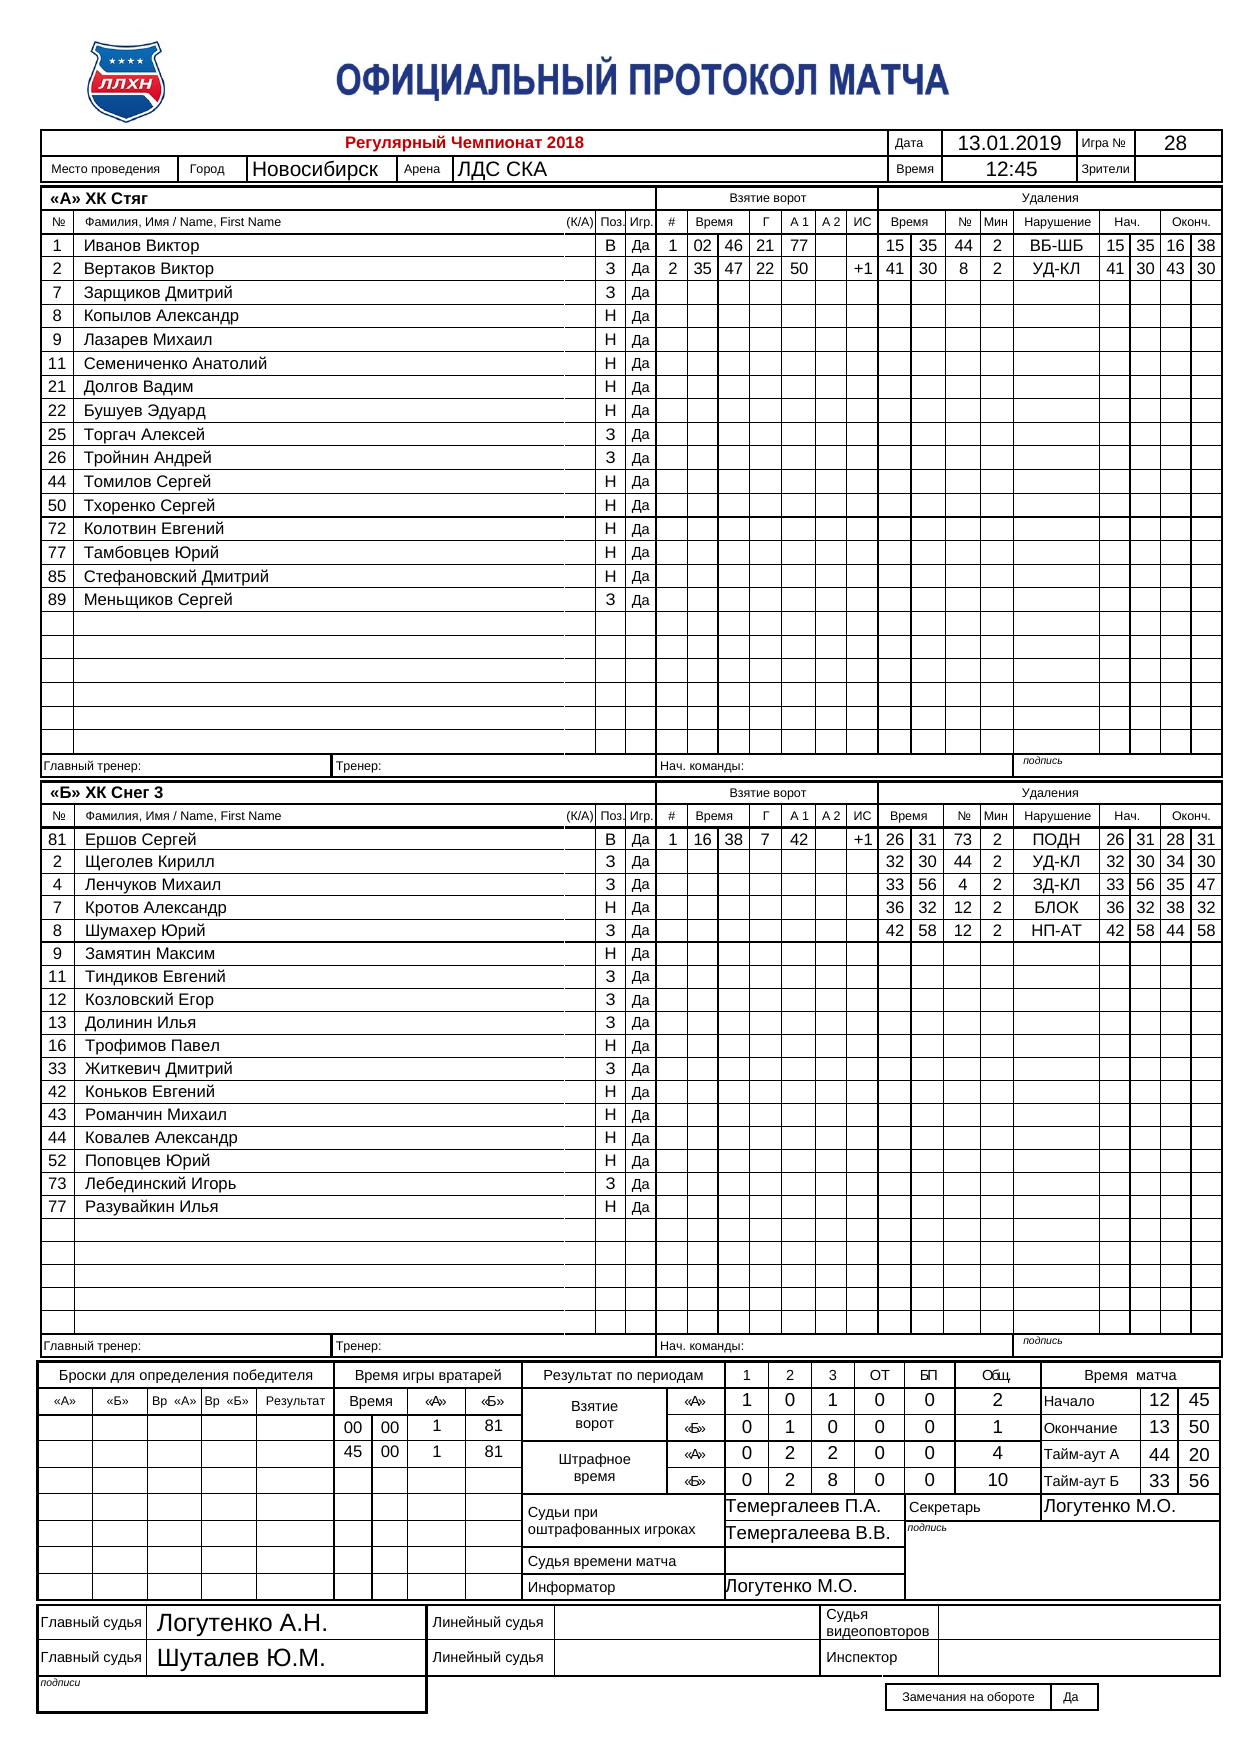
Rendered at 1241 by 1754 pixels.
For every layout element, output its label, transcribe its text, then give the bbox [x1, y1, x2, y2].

table_cell [847, 1058, 877, 1079]
table_cell [946, 328, 980, 351]
table_cell [944, 943, 980, 964]
table_cell [879, 518, 910, 540]
table_cell [782, 494, 815, 516]
table_cell Разувайкин Илья [75, 1196, 564, 1218]
table_cell [816, 966, 846, 987]
table_cell [981, 989, 1013, 1011]
table_cell [596, 1265, 625, 1287]
table_cell [93, 1547, 147, 1573]
table_cell [1014, 730, 1099, 753]
table_cell З [596, 281, 625, 303]
table_cell ИС [847, 805, 877, 826]
table_header Результат по периодам [523, 1363, 724, 1387]
table_cell [1131, 470, 1160, 493]
table_cell [657, 874, 687, 895]
table_cell [1014, 1242, 1099, 1264]
table_cell [335, 1547, 371, 1573]
table_cell [565, 1265, 595, 1287]
table_cell 21 [750, 235, 781, 256]
table_cell [1131, 1173, 1160, 1195]
table_cell [883, 1677, 1220, 1681]
table_cell 43 [1161, 257, 1190, 280]
table_cell [719, 1196, 749, 1218]
table_cell [782, 1035, 815, 1057]
table_cell [408, 1521, 465, 1546]
table_cell 11 [42, 966, 74, 987]
table_cell Игр. [626, 211, 655, 233]
table_cell [657, 966, 687, 987]
table_cell [946, 707, 980, 729]
table_cell Время [889, 157, 941, 181]
table_cell [657, 423, 687, 445]
table_cell [782, 1058, 815, 1079]
table_cell [1161, 565, 1190, 587]
table_cell [1131, 707, 1160, 729]
table_cell [565, 257, 595, 280]
table_cell [93, 1468, 147, 1493]
table_cell [565, 352, 595, 374]
table_cell [912, 494, 945, 516]
table_cell [1161, 1288, 1190, 1310]
table_cell [847, 1242, 877, 1264]
table_cell [1131, 1242, 1160, 1264]
table_cell 1 [812, 1389, 854, 1413]
table_cell [466, 1521, 521, 1546]
table_cell [1100, 636, 1129, 658]
table_cell 4 [944, 874, 980, 895]
table_cell Результат [257, 1389, 333, 1413]
table_cell [847, 1127, 877, 1149]
table_cell [596, 1288, 625, 1310]
table_cell [596, 1242, 625, 1264]
table_cell [847, 896, 877, 918]
table_cell [1161, 518, 1190, 540]
table_cell [981, 494, 1013, 516]
table_cell Лебединский Игорь [75, 1173, 564, 1195]
table_cell 58 [1192, 920, 1221, 941]
table_cell [1014, 565, 1099, 587]
table_cell [1100, 730, 1129, 753]
table_cell [782, 920, 815, 941]
table_cell 0 [812, 1415, 854, 1440]
table_cell [782, 446, 815, 469]
table_cell Да [626, 281, 655, 303]
table_cell Окончание [1042, 1415, 1140, 1440]
table_cell [782, 1288, 815, 1310]
table_cell [1192, 1196, 1221, 1218]
table_cell Г [750, 805, 781, 826]
table_cell [944, 1058, 980, 1079]
table_cell [257, 1521, 333, 1546]
table_cell Да [626, 446, 655, 469]
table_cell [782, 1173, 815, 1195]
table_cell [719, 612, 749, 634]
table_cell Да [626, 1150, 655, 1172]
table_cell [944, 1173, 980, 1195]
table_cell [816, 1265, 846, 1287]
table_cell [1161, 376, 1190, 398]
table_cell Судья времени матча [523, 1548, 724, 1573]
table_cell [912, 376, 945, 398]
table_cell Ершов Сергей [75, 829, 564, 849]
table_cell [1131, 1081, 1160, 1103]
table_cell 43 [42, 1104, 74, 1126]
table_cell [750, 565, 781, 587]
table_cell [912, 1173, 943, 1195]
table_cell 7 [750, 829, 781, 849]
table_cell [750, 1173, 781, 1195]
table_cell 47 [719, 257, 749, 280]
table_cell [373, 1574, 407, 1599]
table_cell [335, 1468, 371, 1493]
table_cell [657, 352, 687, 374]
table_cell [782, 1265, 815, 1287]
table_cell [688, 518, 717, 540]
table_cell [782, 281, 815, 303]
table_cell [1014, 399, 1099, 422]
table_cell [75, 1265, 564, 1287]
table_cell 77 [782, 235, 815, 256]
table_header Замечания на обороте [887, 1685, 1050, 1709]
table_cell 31 [1192, 829, 1221, 849]
table_cell Поз. [596, 211, 625, 233]
table_cell [39, 1468, 92, 1493]
table_cell 13 [42, 1012, 74, 1033]
table_cell [1192, 376, 1221, 398]
table_cell Нарушение [1014, 805, 1099, 826]
table_cell [912, 1035, 943, 1057]
table_cell [750, 541, 781, 564]
table_cell Да [626, 943, 655, 964]
table_cell 30 [1131, 850, 1160, 872]
table_cell Время [879, 805, 943, 826]
table_cell 0 [855, 1415, 904, 1440]
table_cell [847, 707, 877, 729]
table_cell [148, 1441, 201, 1467]
table_cell [1192, 399, 1221, 422]
table_cell 2 [981, 874, 1013, 895]
table_cell 81 [42, 829, 74, 849]
table_cell [847, 730, 877, 753]
table_cell [565, 896, 595, 918]
table_cell [719, 850, 749, 872]
table_cell [946, 446, 980, 469]
table_cell 32 [1192, 896, 1221, 918]
table_cell [1131, 399, 1160, 422]
table_cell [1100, 707, 1129, 729]
table_cell Нач. [1100, 211, 1160, 233]
table_cell [946, 281, 980, 303]
table_cell 35 [1131, 235, 1160, 256]
table_cell [944, 1219, 980, 1241]
table_cell 47 [1192, 874, 1221, 895]
table_cell [782, 588, 815, 611]
table_cell Оконч. [1161, 211, 1221, 233]
table_cell 9 [42, 943, 74, 964]
table_cell Козловский Егор [75, 989, 564, 1011]
table_cell [565, 235, 595, 256]
table_cell [912, 989, 943, 1011]
table_cell Место проведения [42, 157, 177, 181]
table_cell [939, 1606, 1219, 1639]
table_cell [1131, 730, 1160, 753]
table_cell Торгач Алексей [74, 423, 564, 445]
table_cell Н [596, 352, 625, 374]
table_cell [816, 446, 846, 469]
table_cell [1192, 541, 1221, 564]
table_cell 32 [1131, 896, 1160, 918]
table_cell [657, 1311, 687, 1333]
table_cell НП-АТ [1014, 920, 1099, 941]
table_cell [939, 1640, 1219, 1675]
table_cell Время [335, 1389, 407, 1413]
table_cell подпись [1014, 755, 1221, 776]
table_cell [657, 1150, 687, 1172]
table_cell [782, 423, 815, 445]
table_cell [1100, 328, 1129, 351]
table_cell [946, 305, 980, 327]
table_cell Н [596, 305, 625, 327]
table_cell [565, 1104, 595, 1126]
table_cell [719, 943, 749, 964]
table_cell [847, 494, 877, 516]
table_cell [981, 281, 1013, 303]
table_cell Да [626, 541, 655, 564]
table_cell Да [626, 328, 655, 351]
table_cell [981, 730, 1013, 753]
table_cell [565, 829, 595, 849]
table_cell [688, 659, 717, 682]
table_cell [93, 1494, 147, 1520]
table_cell [1192, 612, 1221, 634]
table_cell Да [626, 352, 655, 374]
table_header «А» ХК Стяг [42, 188, 655, 209]
table_cell [74, 707, 564, 729]
table_cell [1131, 636, 1160, 658]
table_cell ИС [847, 211, 877, 233]
table_cell [816, 423, 846, 445]
table_cell [981, 1150, 1013, 1172]
table_cell [750, 1196, 781, 1218]
table_cell Темергалеев П.А. [726, 1495, 904, 1520]
table_cell [1014, 470, 1099, 493]
table_cell 10 [956, 1468, 1040, 1493]
table_cell Тройнин Андрей [74, 446, 564, 469]
table_cell «Б » [466, 1389, 521, 1413]
table_cell [912, 423, 945, 445]
table_cell [946, 399, 980, 422]
table_cell [750, 850, 781, 872]
table_cell [719, 1081, 749, 1103]
table_cell [782, 376, 815, 398]
table_cell [688, 1150, 717, 1172]
table_cell [912, 966, 943, 987]
table_cell Да [626, 494, 655, 516]
table_cell [912, 565, 945, 587]
table_cell [1014, 328, 1099, 351]
table_cell [626, 1288, 655, 1310]
table_cell # [657, 805, 687, 826]
table_cell [565, 612, 595, 634]
table_cell 38 [1192, 235, 1221, 256]
table_cell [688, 1219, 717, 1241]
table_cell [879, 305, 910, 327]
table_cell [912, 541, 945, 564]
table_cell [1100, 470, 1129, 493]
table_cell Долинин Илья [75, 1012, 564, 1033]
table_cell [879, 1265, 910, 1287]
table_cell [626, 683, 655, 706]
table_cell [879, 1058, 910, 1079]
table_cell 42 [1100, 920, 1129, 941]
table_cell [944, 1035, 980, 1057]
table_cell [719, 494, 749, 516]
table_cell 30 [912, 257, 945, 280]
table_cell [1161, 541, 1190, 564]
table_cell [1014, 1104, 1099, 1126]
table_cell [626, 707, 655, 729]
table_cell [1192, 328, 1221, 351]
table_cell [1192, 1012, 1221, 1033]
table_cell [1192, 518, 1221, 540]
table_cell [565, 1012, 595, 1033]
table_cell «А» [408, 1389, 465, 1413]
table_cell 30 [1192, 850, 1221, 872]
table_cell [750, 423, 781, 445]
table_cell 44 [944, 850, 980, 872]
table_cell [981, 943, 1013, 964]
picture [5, 28, 1179, 129]
table_cell [1100, 1127, 1129, 1149]
table_cell [688, 565, 717, 587]
table_cell «Б» [93, 1389, 147, 1413]
table_cell З [596, 874, 625, 895]
table_cell 77 [42, 1196, 74, 1218]
table_cell [1100, 612, 1129, 634]
table_cell 0 [769, 1389, 811, 1413]
table_cell [912, 1219, 943, 1241]
table_cell [847, 850, 877, 872]
table_cell Оконч. [1161, 805, 1221, 826]
table_cell 12 [944, 920, 980, 941]
table_cell [719, 541, 749, 564]
table_header Регулярный Чемпионат 2018 [42, 131, 887, 155]
table_cell [1161, 305, 1190, 327]
table_cell [719, 659, 749, 682]
table_cell [719, 1265, 749, 1287]
table_cell [1192, 943, 1221, 964]
table_cell [596, 1311, 625, 1333]
table_cell [816, 1150, 846, 1172]
table_cell 0 [726, 1468, 768, 1493]
table_cell [565, 470, 595, 493]
table_cell [1100, 281, 1129, 303]
table_cell [1161, 281, 1190, 303]
table_cell [816, 730, 846, 753]
table_cell [1161, 659, 1190, 682]
table_cell [1192, 1058, 1221, 1079]
table_cell 16 [42, 1035, 74, 1057]
table_cell [847, 943, 877, 964]
table_cell [688, 1104, 717, 1126]
table_cell [1192, 1104, 1221, 1126]
table_cell [688, 588, 717, 611]
table_cell [93, 1441, 147, 1467]
table_cell [1100, 399, 1129, 422]
table_cell [1014, 518, 1099, 540]
table_cell [750, 1150, 781, 1172]
table_cell [428, 1677, 882, 1711]
table_cell [1014, 966, 1099, 987]
table_cell 42 [42, 1081, 74, 1103]
table_cell [657, 399, 687, 422]
table_cell [565, 874, 595, 895]
table_cell Зрители [1078, 157, 1134, 181]
table_cell [75, 1219, 564, 1241]
table_cell [816, 683, 846, 706]
table_cell 50 [1179, 1415, 1219, 1440]
table_cell [847, 1104, 877, 1126]
table_cell Да [626, 896, 655, 918]
table_cell [657, 494, 687, 516]
table_cell [981, 1173, 1013, 1195]
table_cell [981, 612, 1013, 634]
table_cell [944, 1288, 980, 1310]
table_cell [657, 1035, 687, 1057]
table_cell Да [626, 850, 655, 872]
table_cell [719, 966, 749, 987]
table_cell [1100, 1058, 1129, 1079]
table_cell [816, 257, 846, 280]
table_cell [816, 1127, 846, 1149]
table_cell [879, 1127, 910, 1149]
table_cell [1100, 683, 1129, 706]
table_cell [944, 1012, 980, 1033]
table_cell [202, 1468, 256, 1493]
table_cell 36 [1100, 896, 1129, 918]
table_cell [879, 352, 910, 374]
table_cell [981, 659, 1013, 682]
table_cell 73 [944, 829, 980, 849]
table_cell [981, 305, 1013, 327]
table_cell [750, 281, 781, 303]
table_cell [688, 1035, 717, 1057]
table_cell [408, 1494, 465, 1520]
table_cell [1014, 1127, 1099, 1149]
table_cell [981, 470, 1013, 493]
table_cell [750, 1058, 781, 1079]
table_cell [596, 683, 625, 706]
table_cell [657, 588, 687, 611]
table_cell Да [626, 829, 655, 849]
table_cell Фамилия, Имя / Name, First Name [74, 211, 565, 233]
table_cell [1014, 352, 1099, 374]
table_cell [1131, 1012, 1160, 1033]
table_cell [42, 707, 73, 729]
table_header Взятие ворот [657, 783, 877, 803]
table_cell [750, 494, 781, 516]
table_cell [750, 470, 781, 493]
table_cell 0 [855, 1389, 904, 1413]
table_cell 32 [879, 850, 910, 872]
table_cell [847, 1265, 877, 1287]
table_cell Да [626, 518, 655, 540]
table_cell [719, 328, 749, 351]
table_header Броски для определения победителя [39, 1363, 333, 1387]
table_cell [626, 1219, 655, 1241]
table_cell [981, 636, 1013, 658]
table_cell [565, 636, 595, 658]
table_cell [879, 281, 910, 303]
table_cell [816, 636, 846, 658]
table_header Время игры вратарей [335, 1363, 521, 1387]
table_cell [750, 352, 781, 374]
table_cell [1192, 1311, 1221, 1333]
table_cell [944, 1104, 980, 1126]
table_header БП [905, 1363, 954, 1387]
table_cell [750, 518, 781, 540]
table_cell [879, 730, 910, 753]
table_cell [408, 1574, 465, 1599]
table_cell [1131, 1058, 1160, 1079]
table_cell З [596, 257, 625, 280]
table_cell Да [626, 470, 655, 493]
table_cell [750, 874, 781, 895]
table_cell 42 [879, 920, 910, 941]
table_cell [750, 943, 781, 964]
table_cell [626, 636, 655, 658]
table_cell [879, 636, 910, 658]
table_cell [782, 636, 815, 658]
table_cell [879, 1196, 910, 1218]
table_cell [1161, 1311, 1190, 1333]
table_cell [657, 850, 687, 872]
table_cell Логутенко М.О. [1042, 1495, 1219, 1520]
table_cell [981, 1311, 1013, 1333]
table_cell [1161, 730, 1190, 753]
table_cell [1192, 588, 1221, 611]
table_cell Секретарь [906, 1495, 1040, 1520]
table_cell [719, 565, 749, 587]
table_cell 58 [1131, 920, 1160, 941]
table_cell 0 [855, 1468, 904, 1493]
table_cell [912, 328, 945, 351]
table_cell [1131, 966, 1160, 987]
table_cell [74, 636, 564, 658]
table_cell [816, 399, 846, 422]
table_cell [879, 541, 910, 564]
table_cell № [42, 805, 74, 826]
table_cell [39, 1521, 92, 1546]
table_cell [816, 328, 846, 351]
table_cell Кротов Александр [75, 896, 564, 918]
table_cell [912, 588, 945, 611]
table_cell [688, 1012, 717, 1033]
table_cell [1131, 1104, 1160, 1126]
table_cell [847, 235, 877, 256]
table_cell [719, 874, 749, 895]
table_cell [847, 966, 877, 987]
table_cell [688, 541, 717, 564]
table_cell [1161, 1219, 1190, 1241]
table_cell [1100, 1035, 1129, 1057]
table_cell [750, 1012, 781, 1033]
table_cell 26 [879, 829, 910, 849]
table_cell [879, 328, 910, 351]
table_cell [1131, 541, 1160, 564]
table_cell [782, 612, 815, 634]
table_cell [657, 470, 687, 493]
table_cell [688, 399, 717, 422]
table_cell [912, 518, 945, 540]
table_cell Арена [398, 157, 452, 181]
table_cell [719, 1035, 749, 1057]
table_cell [719, 683, 749, 706]
table_cell 85 [42, 565, 73, 587]
table_cell [93, 1521, 147, 1546]
table_cell [750, 636, 781, 658]
table_cell Да [626, 399, 655, 422]
table_cell [1192, 707, 1221, 729]
table_cell [565, 1173, 595, 1195]
table_cell [626, 612, 655, 634]
table_cell [816, 1196, 846, 1218]
table_cell [879, 446, 910, 469]
table_cell 16 [688, 829, 717, 849]
table_cell [847, 281, 877, 303]
table_cell [565, 565, 595, 587]
table_cell [1161, 1081, 1190, 1103]
table_cell [466, 1494, 521, 1520]
table_cell [782, 943, 815, 964]
table_cell [912, 1012, 943, 1033]
table_cell [1100, 659, 1129, 682]
table_cell Время [688, 805, 749, 826]
table_cell Н [596, 1196, 625, 1218]
table_cell [657, 1127, 687, 1149]
table_cell Информатор [523, 1575, 724, 1599]
table_cell Игр. [626, 805, 655, 826]
table_cell Мин [981, 211, 1013, 233]
table_cell [719, 1127, 749, 1149]
table_cell [1192, 565, 1221, 587]
table_cell [74, 612, 564, 634]
table_cell [1161, 1173, 1190, 1195]
table_cell Н [596, 494, 625, 516]
table_cell З [596, 588, 625, 611]
table_cell [657, 730, 687, 753]
table_cell 2 [981, 257, 1013, 280]
table_cell [719, 1311, 749, 1333]
table_cell Логутенко М.О. [726, 1575, 904, 1599]
table_cell [565, 730, 595, 753]
table_cell [946, 470, 980, 493]
table_cell [847, 352, 877, 374]
table_cell Тиндиков Евгений [75, 966, 564, 987]
table_cell [981, 1288, 1013, 1310]
table_cell [257, 1468, 333, 1493]
table_cell 46 [719, 235, 749, 256]
table_cell Н [596, 1081, 625, 1103]
table_cell [944, 989, 980, 1011]
table_cell 2 [981, 850, 1013, 872]
table_cell [847, 683, 877, 706]
table_cell [1014, 541, 1099, 564]
table_cell [944, 1242, 980, 1264]
table_cell [565, 518, 595, 540]
table_cell [719, 352, 749, 374]
table_cell [1161, 1104, 1190, 1126]
table_cell Тхоренко Сергей [74, 494, 564, 516]
table_cell 1 [769, 1415, 811, 1440]
table_cell [688, 1127, 717, 1149]
table_cell [816, 376, 846, 398]
table_cell 2 [42, 850, 74, 872]
table_cell 31 [912, 829, 943, 849]
table_cell [719, 470, 749, 493]
table_cell 00 [373, 1441, 407, 1467]
table_cell [847, 399, 877, 422]
table_cell [944, 966, 980, 987]
table_cell [1014, 281, 1099, 303]
table_cell [782, 896, 815, 918]
table_cell [782, 1150, 815, 1172]
table_cell [847, 376, 877, 398]
table_cell Штрафное время [523, 1442, 666, 1493]
table_cell Линейный судья [428, 1606, 554, 1639]
table_cell Да [626, 989, 655, 1011]
table_cell [335, 1494, 371, 1520]
table_cell [1131, 989, 1160, 1011]
table_cell [719, 1219, 749, 1241]
table_cell [816, 1035, 846, 1057]
table_cell [981, 1104, 1013, 1126]
table_cell [626, 1265, 655, 1287]
table_cell [750, 1127, 781, 1149]
table_cell [565, 1081, 595, 1103]
table_cell [1100, 1012, 1129, 1033]
table_cell [816, 1219, 846, 1241]
table_cell Главный тренер: [42, 1335, 330, 1356]
table_cell [657, 1081, 687, 1103]
table_cell Нач. команды: [657, 1335, 1012, 1356]
table_cell [750, 446, 781, 469]
table_cell Н [596, 328, 625, 351]
table_header Удаления [879, 783, 1221, 803]
table_cell [657, 446, 687, 469]
table_cell [879, 659, 910, 682]
table_cell [565, 1127, 595, 1149]
table_cell [1100, 1081, 1129, 1103]
table_cell [657, 281, 687, 303]
table_cell [93, 1416, 147, 1440]
table_header Игра № [1078, 131, 1134, 155]
table_cell [1099, 1682, 1220, 1711]
table_cell [816, 1311, 846, 1333]
table_cell [912, 352, 945, 374]
table_cell [1014, 1058, 1099, 1079]
table_cell Нач. команды: [657, 755, 1012, 776]
table_cell [657, 1288, 687, 1310]
table_cell [1161, 636, 1190, 658]
table_header Общ. [956, 1363, 1040, 1387]
table_cell [719, 1150, 749, 1172]
table_cell 0 [905, 1389, 954, 1413]
table_cell [1014, 1012, 1099, 1033]
table_cell (К/А) [565, 805, 595, 826]
table_cell [1161, 1058, 1190, 1079]
table_cell [816, 470, 846, 493]
table_cell [1100, 966, 1129, 987]
table_cell [335, 1574, 371, 1599]
table_cell 22 [42, 399, 73, 422]
table_cell Да [626, 376, 655, 398]
table_cell [750, 328, 781, 351]
table_cell [981, 707, 1013, 729]
table_cell [688, 943, 717, 964]
table_cell Да [626, 1196, 655, 1218]
table_cell [626, 1242, 655, 1264]
table_cell [981, 446, 1013, 469]
table_cell [750, 896, 781, 918]
table_cell [1131, 683, 1160, 706]
table_cell [981, 1012, 1013, 1033]
table_cell [74, 730, 564, 753]
table_cell [816, 1081, 846, 1103]
table_cell [1100, 1196, 1129, 1218]
table_cell БЛОК [1014, 896, 1099, 918]
table_cell [750, 1242, 781, 1264]
table_cell [565, 1035, 595, 1057]
table_cell [719, 446, 749, 469]
table_cell 30 [1192, 257, 1221, 280]
table_cell [1131, 1035, 1160, 1057]
table_cell А 2 [816, 805, 846, 826]
table_cell [75, 1288, 564, 1310]
table_cell [750, 989, 781, 1011]
table_cell [847, 518, 877, 540]
table_cell Ленчуков Михаил [75, 874, 564, 895]
table_cell Житкевич Дмитрий [75, 1058, 564, 1079]
table_cell [912, 1127, 943, 1149]
table_cell Тренер: [333, 755, 655, 776]
table_cell [719, 1173, 749, 1195]
table_cell [466, 1574, 521, 1599]
table_cell [981, 1058, 1013, 1079]
table_cell [1192, 1242, 1221, 1264]
table_cell [847, 446, 877, 469]
table_cell [719, 376, 749, 398]
table_cell [782, 541, 815, 564]
table_cell [879, 1242, 910, 1264]
table_cell [257, 1494, 333, 1520]
table_cell [335, 1521, 371, 1546]
table_cell 33 [1141, 1468, 1177, 1493]
table_cell [981, 328, 1013, 351]
table_cell [1100, 1242, 1129, 1264]
table_cell 1 [42, 235, 73, 256]
table_cell [39, 1416, 92, 1440]
table_cell [1100, 446, 1129, 469]
table_cell [555, 1606, 819, 1639]
table_cell [912, 1196, 943, 1218]
table_cell [847, 470, 877, 493]
table_cell Н [596, 1150, 625, 1172]
table_cell [373, 1547, 407, 1573]
table_cell Долгов Вадим [74, 376, 564, 398]
table_cell Логутенко А.Н. [147, 1606, 425, 1639]
table_cell 2 [981, 235, 1013, 256]
table_cell [466, 1547, 521, 1573]
table_cell [782, 1196, 815, 1218]
table_cell Меньщиков Сергей [74, 588, 564, 611]
table_cell [1161, 1196, 1190, 1218]
table_cell [688, 470, 717, 493]
table_cell [981, 683, 1013, 706]
table_cell Да [626, 257, 655, 280]
table_cell [657, 707, 687, 729]
table_cell [1131, 1288, 1160, 1310]
table_cell [42, 1311, 74, 1333]
table_cell [1100, 989, 1129, 1011]
table_cell Да [626, 235, 655, 256]
table_cell [657, 943, 687, 964]
table_cell [719, 305, 749, 327]
table_cell [879, 1104, 910, 1126]
table_header Взятие ворот [657, 188, 877, 209]
table_cell [750, 588, 781, 611]
table_cell 15 [879, 235, 910, 256]
table_cell [879, 423, 910, 445]
table_cell Да [626, 305, 655, 327]
table_cell 33 [879, 874, 910, 895]
table_cell [565, 920, 595, 941]
table_cell [981, 565, 1013, 587]
table_cell [879, 966, 910, 987]
table_cell [1131, 305, 1160, 327]
table_cell подпись [906, 1522, 1219, 1599]
table_cell [688, 376, 717, 398]
table_cell [42, 1265, 74, 1287]
table_cell УД-КЛ [1014, 257, 1099, 280]
table_cell [688, 305, 717, 327]
table_cell Н [596, 518, 625, 540]
table_cell Тайм-аут А [1042, 1441, 1140, 1467]
table_cell 26 [42, 446, 73, 469]
table_cell Н [596, 376, 625, 398]
table_cell [816, 829, 846, 849]
table_cell [1192, 1265, 1221, 1287]
table_cell [912, 612, 945, 634]
table_cell [782, 1127, 815, 1149]
table_cell [816, 565, 846, 587]
table_cell Н [596, 1035, 625, 1057]
table_cell ВБ-ШБ [1014, 235, 1099, 256]
table_cell [912, 1150, 943, 1172]
table_cell 7 [42, 896, 74, 918]
table_cell [1131, 352, 1160, 374]
table_cell [816, 850, 846, 872]
table_cell [565, 494, 595, 516]
table_cell [719, 423, 749, 445]
table_cell [847, 659, 877, 682]
table_cell [750, 1265, 781, 1287]
table_cell [688, 730, 717, 753]
table_cell 45 [1179, 1389, 1219, 1413]
table_cell [782, 707, 815, 729]
table_cell [946, 565, 980, 587]
table_cell [946, 423, 980, 445]
table_cell [657, 328, 687, 351]
table_cell Да [626, 1104, 655, 1126]
table_cell [1014, 423, 1099, 445]
table_cell 44 [946, 235, 980, 256]
table_cell [912, 1265, 943, 1287]
table_cell [750, 376, 781, 398]
table_cell 1 [657, 235, 687, 256]
table_cell [782, 1219, 815, 1241]
table_cell 45 [335, 1441, 371, 1467]
table_cell [946, 730, 980, 753]
table_cell [1161, 989, 1190, 1011]
table_cell [565, 446, 595, 469]
table_cell Лазарев Михаил [74, 328, 564, 351]
table_cell [1161, 399, 1190, 422]
table_cell [1014, 1288, 1099, 1310]
table_cell [565, 1219, 595, 1241]
table_cell [1192, 659, 1221, 682]
table_cell [879, 399, 910, 422]
table_cell [1131, 1219, 1160, 1241]
table_cell [688, 1242, 717, 1264]
table_cell [565, 707, 595, 729]
table_cell [1131, 328, 1160, 351]
table_cell [782, 352, 815, 374]
table_cell [782, 1012, 815, 1033]
table_cell [688, 1265, 717, 1287]
table_cell [879, 1173, 910, 1195]
table_cell [847, 1081, 877, 1103]
table_cell 32 [1100, 850, 1129, 872]
table_cell [750, 659, 781, 682]
table_cell 30 [912, 850, 943, 872]
table_cell ПОДН [1014, 829, 1099, 849]
table_cell [981, 1127, 1013, 1149]
table_cell [1161, 683, 1190, 706]
table_cell 0 [855, 1442, 904, 1467]
table_cell [719, 730, 749, 753]
table_cell [565, 281, 595, 303]
table_cell [373, 1521, 407, 1546]
table_cell А 1 [782, 805, 815, 826]
table_header Удаления [879, 188, 1221, 209]
table_cell Да [626, 920, 655, 941]
table_cell [750, 920, 781, 941]
table_cell 4 [956, 1442, 1040, 1467]
table_cell [1014, 943, 1099, 964]
table_cell [1131, 612, 1160, 634]
table_cell [657, 565, 687, 587]
table_cell [1014, 1311, 1099, 1333]
table_cell 1 [657, 829, 687, 849]
table_cell Романчин Михаил [75, 1104, 564, 1126]
table_cell 2 [769, 1468, 811, 1493]
table_cell [202, 1574, 256, 1599]
table_cell [981, 588, 1013, 611]
table_cell [912, 305, 945, 327]
table_cell [657, 1058, 687, 1079]
table_cell [816, 281, 846, 303]
table_cell 44 [42, 1127, 74, 1149]
table_cell [912, 281, 945, 303]
table_cell Ковалев Александр [75, 1127, 564, 1149]
table_header ОТ [855, 1363, 904, 1387]
table_cell [626, 1311, 655, 1333]
table_cell [1161, 352, 1190, 374]
table_cell [657, 612, 687, 634]
table_cell 81 [466, 1416, 521, 1440]
table_cell [657, 683, 687, 706]
table_cell 8 [946, 257, 980, 280]
table_cell [565, 328, 595, 351]
table_cell [719, 896, 749, 918]
table_cell [946, 636, 980, 658]
table_cell Шумахер Юрий [75, 920, 564, 941]
table_cell Судьи при оштрафованных игроках [523, 1495, 724, 1546]
table_cell [719, 989, 749, 1011]
table_cell [1161, 328, 1190, 351]
table_cell [257, 1416, 333, 1440]
table_cell [688, 423, 717, 445]
table_cell [42, 1219, 74, 1241]
table_cell [1131, 1127, 1160, 1149]
table_cell [816, 1012, 846, 1033]
table_cell Главный судья [39, 1606, 146, 1639]
table_cell 36 [879, 896, 910, 918]
table_cell [816, 874, 846, 895]
table_cell Поповцев Юрий [75, 1150, 564, 1172]
table_cell 89 [42, 588, 73, 611]
table_cell Начало [1042, 1389, 1140, 1413]
table_cell [816, 494, 846, 516]
table_cell [1192, 423, 1221, 445]
table_cell [816, 305, 846, 327]
table_cell [1131, 494, 1160, 516]
table_cell [981, 352, 1013, 374]
table_cell [42, 730, 73, 753]
table_cell [782, 966, 815, 987]
table_cell 11 [42, 352, 73, 374]
table_cell «Б» [668, 1468, 724, 1493]
table_cell [1192, 1081, 1221, 1103]
table_cell [1131, 588, 1160, 611]
table_cell [879, 943, 910, 964]
table_cell [719, 1012, 749, 1033]
table_cell [719, 636, 749, 658]
table_cell [1161, 1242, 1190, 1264]
table_cell Город [179, 157, 246, 181]
table_cell [816, 920, 846, 941]
table_cell 38 [719, 829, 749, 849]
table_cell [1100, 541, 1129, 564]
table_cell [719, 1288, 749, 1310]
table_cell [373, 1494, 407, 1520]
table_cell Г [750, 211, 781, 233]
table_cell [565, 1150, 595, 1172]
table_cell [408, 1547, 465, 1573]
table_cell [42, 659, 73, 682]
table_cell [816, 659, 846, 682]
table_cell 56 [1131, 874, 1160, 895]
table_cell [42, 683, 73, 706]
table_cell 28 [1161, 829, 1190, 849]
table_cell А 2 [816, 211, 846, 233]
table_cell [782, 874, 815, 895]
table_cell 12:45 [943, 157, 1076, 181]
table_cell [1100, 1311, 1129, 1333]
table_cell [148, 1574, 201, 1599]
table_cell [750, 966, 781, 987]
table_cell [688, 328, 717, 351]
table_cell [912, 683, 945, 706]
table_cell [39, 1547, 92, 1573]
table_cell [944, 1311, 980, 1333]
table_cell [596, 612, 625, 634]
table_cell [1131, 1311, 1160, 1333]
table_cell [946, 588, 980, 611]
table_cell Главный тренер: [42, 755, 330, 776]
table_cell [816, 989, 846, 1011]
table_cell [879, 1012, 910, 1033]
table_cell [1131, 423, 1160, 445]
table_cell [1192, 683, 1221, 706]
table_cell 1 [726, 1389, 768, 1413]
table_cell 52 [42, 1150, 74, 1172]
table_cell Время [879, 211, 945, 233]
table_header «Б» ХК Снег 3 [42, 783, 655, 803]
table_cell «Б» [668, 1415, 724, 1440]
table_cell [816, 518, 846, 540]
table_cell 44 [42, 470, 73, 493]
table_cell [1014, 636, 1099, 658]
table_cell [847, 1219, 877, 1241]
table_cell [596, 1219, 625, 1241]
table_cell [912, 636, 945, 658]
table_cell [688, 966, 717, 987]
table_cell «А» [668, 1389, 724, 1413]
table_cell Томилов Сергей [74, 470, 564, 493]
table_cell [847, 328, 877, 351]
table_cell [39, 1494, 92, 1520]
table_cell [657, 1173, 687, 1195]
table_cell З [596, 920, 625, 941]
table_cell # [657, 211, 687, 233]
table_cell [1100, 1150, 1129, 1172]
table_cell 30 [1131, 257, 1160, 280]
table_cell [1014, 612, 1099, 634]
table_cell [912, 1242, 943, 1264]
table_cell [596, 636, 625, 658]
table_cell [719, 1242, 749, 1264]
table_cell [1100, 1219, 1129, 1241]
table_cell [750, 683, 781, 706]
table_cell [912, 1288, 943, 1310]
table_cell [657, 1012, 687, 1033]
table_cell +1 [847, 257, 877, 280]
table_cell [912, 1104, 943, 1126]
table_cell [1014, 1196, 1099, 1218]
table_cell [565, 376, 595, 398]
table_cell 33 [42, 1058, 74, 1079]
table_cell [912, 1081, 943, 1103]
table_cell [847, 423, 877, 445]
table_cell [1100, 943, 1129, 964]
table_cell [1161, 588, 1190, 611]
table_cell З [596, 1012, 625, 1033]
table_cell [782, 1104, 815, 1126]
table_cell [657, 1242, 687, 1264]
table_cell [1192, 1150, 1221, 1172]
table_cell [726, 1548, 904, 1573]
table_cell Да [626, 565, 655, 587]
table_cell [750, 1035, 781, 1057]
table_cell [879, 1311, 910, 1333]
table_cell [1131, 518, 1160, 540]
table_cell [1100, 588, 1129, 611]
table_cell [1131, 281, 1160, 303]
table_header Да [1052, 1685, 1097, 1709]
table_cell [565, 1196, 595, 1218]
table_cell [944, 1081, 980, 1103]
table_cell [719, 1058, 749, 1079]
table_cell [981, 541, 1013, 564]
table_cell [657, 636, 687, 658]
table_cell 2 [42, 257, 73, 280]
table_cell 34 [1161, 850, 1190, 872]
table_cell [1192, 730, 1221, 753]
table_cell [816, 1173, 846, 1195]
table_cell Н [596, 1104, 625, 1126]
table_cell [782, 989, 815, 1011]
table_cell № [946, 211, 980, 233]
table_cell Бушуев Эдуард [74, 399, 564, 422]
table_cell 22 [750, 257, 781, 280]
table_cell В [596, 235, 625, 256]
table_cell 0 [905, 1468, 954, 1493]
table_header 3 [812, 1363, 854, 1387]
table_cell [782, 850, 815, 872]
table_cell [1192, 636, 1221, 658]
table_cell [1100, 1173, 1129, 1195]
table_cell Копылов Александр [74, 305, 564, 327]
table_cell [782, 399, 815, 422]
table_cell [657, 896, 687, 918]
table_cell [39, 1441, 92, 1467]
table_cell 2 [657, 257, 687, 280]
table_cell [596, 707, 625, 729]
table_cell [39, 1574, 92, 1599]
table_cell Судья видеоповторов [821, 1606, 938, 1639]
table_cell [981, 1196, 1013, 1218]
table_cell подпись [1014, 1335, 1221, 1356]
table_cell [981, 1265, 1013, 1287]
table_cell [1192, 352, 1221, 374]
table_cell 0 [726, 1442, 768, 1467]
table_cell [719, 588, 749, 611]
table_cell [1014, 1265, 1099, 1287]
table_header 28 [1136, 131, 1221, 155]
table_cell Да [626, 966, 655, 987]
table_cell [816, 896, 846, 918]
table_cell [1014, 446, 1099, 469]
table_cell [1014, 683, 1099, 706]
table_cell [816, 707, 846, 729]
table_cell [688, 683, 717, 706]
table_cell [565, 659, 595, 682]
table_cell 13 [1141, 1415, 1177, 1440]
table_cell [657, 305, 687, 327]
table_cell [879, 588, 910, 611]
table_cell [782, 730, 815, 753]
table_cell [148, 1521, 201, 1546]
table_cell Н [596, 896, 625, 918]
table_cell [202, 1521, 256, 1546]
table_cell Н [596, 470, 625, 493]
table_cell [847, 1150, 877, 1172]
table_cell [1161, 446, 1190, 469]
table_cell [42, 1242, 74, 1264]
table_cell [946, 659, 980, 682]
table_cell [1192, 966, 1221, 987]
table_cell [1161, 1127, 1190, 1149]
table_cell [565, 1058, 595, 1079]
table_cell [1161, 1012, 1190, 1033]
table_cell [1100, 494, 1129, 516]
table_cell [1100, 352, 1129, 374]
table_cell [657, 376, 687, 398]
table_cell [981, 376, 1013, 398]
table_cell 0 [726, 1415, 768, 1440]
table_cell 35 [1161, 874, 1190, 895]
table_cell [946, 683, 980, 706]
table_cell 33 [1100, 874, 1129, 895]
table_cell [816, 612, 846, 634]
table_cell [879, 683, 910, 706]
table_cell 44 [1161, 920, 1190, 941]
table_header Время матча [1042, 1363, 1219, 1387]
table_cell [565, 541, 595, 564]
table_cell Да [626, 874, 655, 895]
table_cell [1161, 494, 1190, 516]
table_cell [1136, 157, 1221, 181]
table_cell 00 [373, 1416, 407, 1440]
table_cell [847, 874, 877, 895]
table_cell Тамбовцев Юрий [74, 541, 564, 564]
table_cell 42 [782, 829, 815, 849]
table_cell [946, 541, 980, 564]
table_cell Фамилия, Имя / Name, First Name [75, 805, 565, 826]
table_cell Да [626, 423, 655, 445]
table_cell [946, 518, 980, 540]
table_cell [74, 683, 564, 706]
table_cell [1161, 966, 1190, 987]
table_cell [688, 1311, 717, 1333]
table_cell [912, 707, 945, 729]
table_cell 0 [905, 1415, 954, 1440]
table_cell [750, 1288, 781, 1310]
table_cell [42, 612, 73, 634]
table_cell [816, 1058, 846, 1079]
table_cell [1014, 1035, 1099, 1057]
table_cell [688, 281, 717, 303]
table_cell 77 [42, 541, 73, 564]
table_cell [1014, 659, 1099, 682]
table_cell Шуталев Ю.М. [147, 1640, 425, 1675]
table_cell [1014, 989, 1099, 1011]
table_cell [565, 588, 595, 611]
table_cell 2 [956, 1389, 1040, 1413]
table_cell № [944, 805, 980, 826]
table_cell [847, 1196, 877, 1218]
table_cell Да [626, 1173, 655, 1195]
table_cell 00 [335, 1416, 371, 1440]
table_cell Да [626, 1058, 655, 1079]
table_cell [782, 1311, 815, 1333]
table_cell 58 [912, 920, 943, 941]
table_cell [657, 1265, 687, 1287]
table_cell 25 [42, 423, 73, 445]
table_cell [257, 1574, 333, 1599]
table_cell 16 [1161, 235, 1190, 256]
table_cell [750, 730, 781, 753]
table_cell [981, 1242, 1013, 1264]
table_cell [750, 399, 781, 422]
table_cell [596, 659, 625, 682]
table_cell [688, 352, 717, 374]
table_cell [1100, 518, 1129, 540]
table_cell [782, 1242, 815, 1264]
table_cell [1100, 423, 1129, 445]
table_cell [1131, 943, 1160, 964]
table_cell 8 [42, 305, 73, 327]
table_cell 0 [905, 1442, 954, 1467]
table_cell [257, 1547, 333, 1573]
table_cell Стефановский Дмитрий [74, 565, 564, 587]
table_cell [912, 446, 945, 469]
table_cell [912, 730, 945, 753]
table_cell [1100, 565, 1129, 587]
table_header Дата [889, 131, 941, 155]
table_cell [626, 730, 655, 753]
table_cell [688, 1196, 717, 1218]
table_cell [1192, 1173, 1221, 1195]
table_cell [657, 659, 687, 682]
table_cell [373, 1468, 407, 1493]
table_cell 02 [688, 235, 717, 256]
table_cell [565, 1311, 595, 1333]
table_cell 35 [912, 235, 945, 256]
table_cell Щеголев Кирилл [75, 850, 564, 872]
table_cell [782, 305, 815, 327]
table_cell [912, 943, 943, 964]
table_header 1 [726, 1363, 768, 1387]
table_cell [879, 989, 910, 1011]
table_cell [750, 1081, 781, 1103]
table_cell [879, 470, 910, 493]
table_cell [565, 850, 595, 872]
table_cell [657, 1219, 687, 1241]
table_cell [782, 470, 815, 493]
table_cell [565, 943, 595, 964]
table_cell 1 [956, 1415, 1040, 1440]
table_cell [657, 541, 687, 564]
table_cell 26 [1100, 829, 1129, 849]
table_cell Инспектор [821, 1640, 938, 1675]
table_cell [816, 1104, 846, 1126]
table_cell [1192, 281, 1221, 303]
table_cell [148, 1468, 201, 1493]
table_cell [719, 399, 749, 422]
table_cell 8 [42, 920, 74, 941]
table_cell «А» [668, 1442, 724, 1467]
table_cell 9 [42, 328, 73, 351]
table_cell [1161, 1150, 1190, 1172]
table_cell Время [688, 211, 749, 233]
table_cell [847, 565, 877, 587]
table_cell [847, 1012, 877, 1033]
table_cell [719, 920, 749, 941]
table_cell Семениченко Анатолий [74, 352, 564, 374]
table_cell 1 [408, 1416, 465, 1440]
table_cell [565, 399, 595, 422]
table_cell [750, 1219, 781, 1241]
table_cell [981, 423, 1013, 445]
table_cell [688, 850, 717, 872]
table_header 13.01.2019 [943, 131, 1076, 155]
table_cell В [596, 829, 625, 849]
table_cell [912, 470, 945, 493]
table_cell [148, 1547, 201, 1573]
table_cell [1131, 565, 1160, 587]
table_cell ЛДС СКА [454, 157, 887, 181]
table_cell 7 [42, 281, 73, 303]
table_cell [879, 494, 910, 516]
table_cell [1131, 659, 1160, 682]
table_cell ЗД-КЛ [1014, 874, 1099, 895]
table_cell 50 [42, 494, 73, 516]
table_cell 38 [1161, 896, 1190, 918]
table_cell [202, 1494, 256, 1520]
table_cell [75, 1242, 564, 1264]
table_cell 72 [42, 518, 73, 540]
table_cell 73 [42, 1173, 74, 1195]
table_cell [912, 399, 945, 422]
table_cell Да [626, 1012, 655, 1033]
table_cell [944, 1127, 980, 1149]
table_cell [1014, 305, 1099, 327]
table_cell [946, 612, 980, 634]
table_cell [912, 659, 945, 682]
table_cell [688, 989, 717, 1011]
table_cell [750, 612, 781, 634]
table_cell Н [596, 943, 625, 964]
table_cell [1161, 1265, 1190, 1287]
table_cell [782, 565, 815, 587]
table_cell [1161, 612, 1190, 634]
table_cell [847, 612, 877, 634]
table_cell Мин [981, 805, 1013, 826]
table_cell [816, 541, 846, 564]
table_cell [879, 1288, 910, 1310]
table_cell Н [596, 565, 625, 587]
table_cell [944, 1150, 980, 1172]
table_cell [750, 1311, 781, 1333]
table_cell 2 [769, 1442, 811, 1467]
table_cell [1100, 305, 1129, 327]
table_cell [879, 1035, 910, 1057]
table_cell [42, 1288, 74, 1310]
table_cell 1 [408, 1441, 465, 1467]
table_cell [148, 1416, 201, 1440]
table_cell [688, 1173, 717, 1195]
table_cell [750, 1104, 781, 1126]
table_cell [202, 1547, 256, 1573]
table_cell [782, 328, 815, 351]
table_cell [42, 636, 73, 658]
table_cell [946, 376, 980, 398]
table_cell [847, 1173, 877, 1195]
table_cell [1014, 707, 1099, 729]
table_cell [879, 1081, 910, 1103]
table_cell [782, 659, 815, 682]
table_cell Вертаков Виктор [74, 257, 564, 280]
table_cell Н [596, 1127, 625, 1149]
table_cell [879, 707, 910, 729]
table_cell [847, 1288, 877, 1310]
table_cell [1161, 943, 1190, 964]
table_cell [719, 1104, 749, 1126]
table_cell [626, 659, 655, 682]
table_cell [1192, 1127, 1221, 1149]
table_cell [688, 494, 717, 516]
table_cell [816, 235, 846, 256]
table_cell [1192, 989, 1221, 1011]
table_cell [202, 1441, 256, 1467]
table_cell [257, 1441, 333, 1467]
table_cell 56 [912, 874, 943, 895]
table_cell [816, 943, 846, 964]
table_cell 21 [42, 376, 73, 398]
table_cell [719, 518, 749, 540]
table_cell [1192, 494, 1221, 516]
table_cell Трофимов Павел [75, 1035, 564, 1057]
table_cell [750, 707, 781, 729]
table_cell [946, 352, 980, 374]
table_cell [1192, 305, 1221, 327]
table_cell [408, 1468, 465, 1493]
table_cell [466, 1468, 521, 1493]
table_cell [1131, 1265, 1160, 1287]
table_cell [1014, 376, 1099, 398]
table_cell Линейный судья [428, 1640, 554, 1675]
table_cell 50 [782, 257, 815, 280]
table_cell [74, 659, 564, 682]
table_cell Зарщиков Дмитрий [74, 281, 564, 303]
table_cell [1014, 588, 1099, 611]
table_cell З [596, 966, 625, 987]
table_cell 2 [812, 1442, 854, 1467]
table_cell 12 [42, 989, 74, 1011]
table_cell [879, 1150, 910, 1172]
table_cell [565, 989, 595, 1011]
table_cell [1192, 470, 1221, 493]
table_cell Да [626, 1035, 655, 1057]
table_cell +1 [847, 829, 877, 849]
table_cell [1161, 470, 1190, 493]
table_cell З [596, 1173, 625, 1195]
table_cell [816, 1288, 846, 1310]
table_cell Вр «А» [148, 1389, 201, 1413]
table_cell [688, 636, 717, 658]
table_cell 41 [1100, 257, 1129, 280]
table_cell З [596, 446, 625, 469]
table_cell [912, 1058, 943, 1079]
table_cell [1100, 1265, 1129, 1287]
table_cell Тайм-аут Б [1042, 1468, 1140, 1493]
table_cell [847, 305, 877, 327]
table_cell УД-КЛ [1014, 850, 1099, 872]
table_cell Главный судья [39, 1640, 146, 1675]
table_cell [565, 305, 595, 327]
table_cell [847, 636, 877, 658]
table_cell [565, 423, 595, 445]
table_cell [750, 305, 781, 327]
table_cell [847, 989, 877, 1011]
table_cell [981, 1219, 1013, 1241]
table_cell [847, 1311, 877, 1333]
table_cell 2 [981, 829, 1013, 849]
table_cell [782, 1081, 815, 1103]
table_cell [565, 966, 595, 987]
table_cell [1014, 1219, 1099, 1241]
table_cell [944, 1265, 980, 1287]
table_cell А 1 [782, 211, 815, 233]
table_cell Н [596, 541, 625, 564]
table_cell [688, 920, 717, 941]
table_cell Замятин Максим [75, 943, 564, 964]
table_cell Вр «Б» [202, 1389, 256, 1413]
table_cell [847, 541, 877, 564]
table_cell [879, 1219, 910, 1241]
table_cell [657, 1104, 687, 1126]
table_cell 8 [812, 1468, 854, 1493]
table_cell З [596, 989, 625, 1011]
table_cell Тренер: [333, 1335, 655, 1356]
table_cell [1131, 446, 1160, 469]
table_cell [1131, 1196, 1160, 1218]
table_cell 32 [912, 896, 943, 918]
table_cell [657, 518, 687, 540]
table_cell [688, 896, 717, 918]
table_cell [1192, 446, 1221, 469]
table_cell 20 [1179, 1441, 1219, 1467]
table_cell З [596, 423, 625, 445]
table_cell [847, 920, 877, 941]
table_cell 4 [42, 874, 74, 895]
table_cell [1014, 1173, 1099, 1195]
table_cell [565, 1288, 595, 1310]
table_cell [1100, 1288, 1129, 1310]
table_cell [981, 399, 1013, 422]
table_cell [944, 1196, 980, 1218]
table_cell Нарушение [1014, 211, 1099, 233]
table_cell [688, 1288, 717, 1310]
table_cell Темергалеева В.В. [726, 1521, 904, 1546]
table_cell [1192, 1035, 1221, 1057]
table_cell [719, 281, 749, 303]
table_cell Иванов Виктор [74, 235, 564, 256]
table_cell [879, 376, 910, 398]
table_cell [657, 920, 687, 941]
table_cell З [596, 1058, 625, 1079]
table_cell [981, 966, 1013, 987]
table_cell [946, 494, 980, 516]
table_cell [148, 1494, 201, 1520]
table_cell [1192, 1288, 1221, 1310]
table_cell 12 [944, 896, 980, 918]
table_cell [879, 612, 910, 634]
table_cell [555, 1640, 819, 1675]
table_cell Нач. [1100, 805, 1160, 826]
table_cell [816, 352, 846, 374]
table_cell [1161, 423, 1190, 445]
table_cell [1014, 1150, 1099, 1172]
table_cell 56 [1179, 1468, 1219, 1493]
table_cell [1161, 707, 1190, 729]
table_cell [202, 1416, 256, 1440]
table_cell [688, 1058, 717, 1079]
table_cell 31 [1131, 829, 1160, 849]
table_cell [1131, 376, 1160, 398]
table_cell Коньков Евгений [75, 1081, 564, 1103]
table_cell [565, 683, 595, 706]
table_cell 81 [466, 1441, 521, 1467]
table_cell Н [596, 399, 625, 422]
table_cell [688, 1081, 717, 1103]
table_cell «А» [39, 1389, 92, 1413]
table_cell [1100, 376, 1129, 398]
table_cell Да [626, 588, 655, 611]
table_cell [688, 707, 717, 729]
table_cell (К/А) [565, 211, 595, 233]
table_cell [782, 518, 815, 540]
table_cell [1131, 1150, 1160, 1172]
table_cell подписи [39, 1677, 425, 1711]
table_cell 15 [1100, 235, 1129, 256]
table_cell [93, 1574, 147, 1599]
table_cell Да [626, 1127, 655, 1149]
table_cell [657, 1196, 687, 1218]
table_cell [1014, 1081, 1099, 1103]
table_cell [596, 730, 625, 753]
table_cell [981, 1081, 1013, 1103]
table_cell Взятие ворот [523, 1389, 666, 1440]
table_cell [75, 1311, 564, 1333]
table_cell 35 [688, 257, 717, 280]
table_cell Новосибирск [248, 157, 396, 181]
table_cell Поз. [596, 805, 625, 826]
table_cell Колотвин Евгений [74, 518, 564, 540]
table_cell [981, 518, 1013, 540]
table_cell З [596, 850, 625, 872]
table_cell 12 [1141, 1389, 1177, 1413]
table_cell [1161, 1035, 1190, 1057]
table_cell [657, 989, 687, 1011]
table_cell [912, 1311, 943, 1333]
table_cell [688, 874, 717, 895]
table_cell [847, 1035, 877, 1057]
table_cell 2 [981, 920, 1013, 941]
table_cell [1192, 1219, 1221, 1241]
table_cell [565, 1242, 595, 1264]
table_cell [981, 1035, 1013, 1057]
table_cell [688, 612, 717, 634]
table_cell [1014, 494, 1099, 516]
table_header 2 [769, 1363, 811, 1387]
table_cell [1100, 1104, 1129, 1126]
table_cell [782, 683, 815, 706]
table_cell [879, 565, 910, 587]
table_cell 44 [1141, 1441, 1177, 1467]
table_cell Да [626, 1081, 655, 1103]
table_cell 41 [879, 257, 910, 280]
table_cell [847, 588, 877, 611]
table_cell № [42, 211, 73, 233]
table_cell [719, 707, 749, 729]
table_cell [816, 1242, 846, 1264]
table_cell [688, 446, 717, 469]
table_cell [816, 588, 846, 611]
table_cell 2 [981, 896, 1013, 918]
